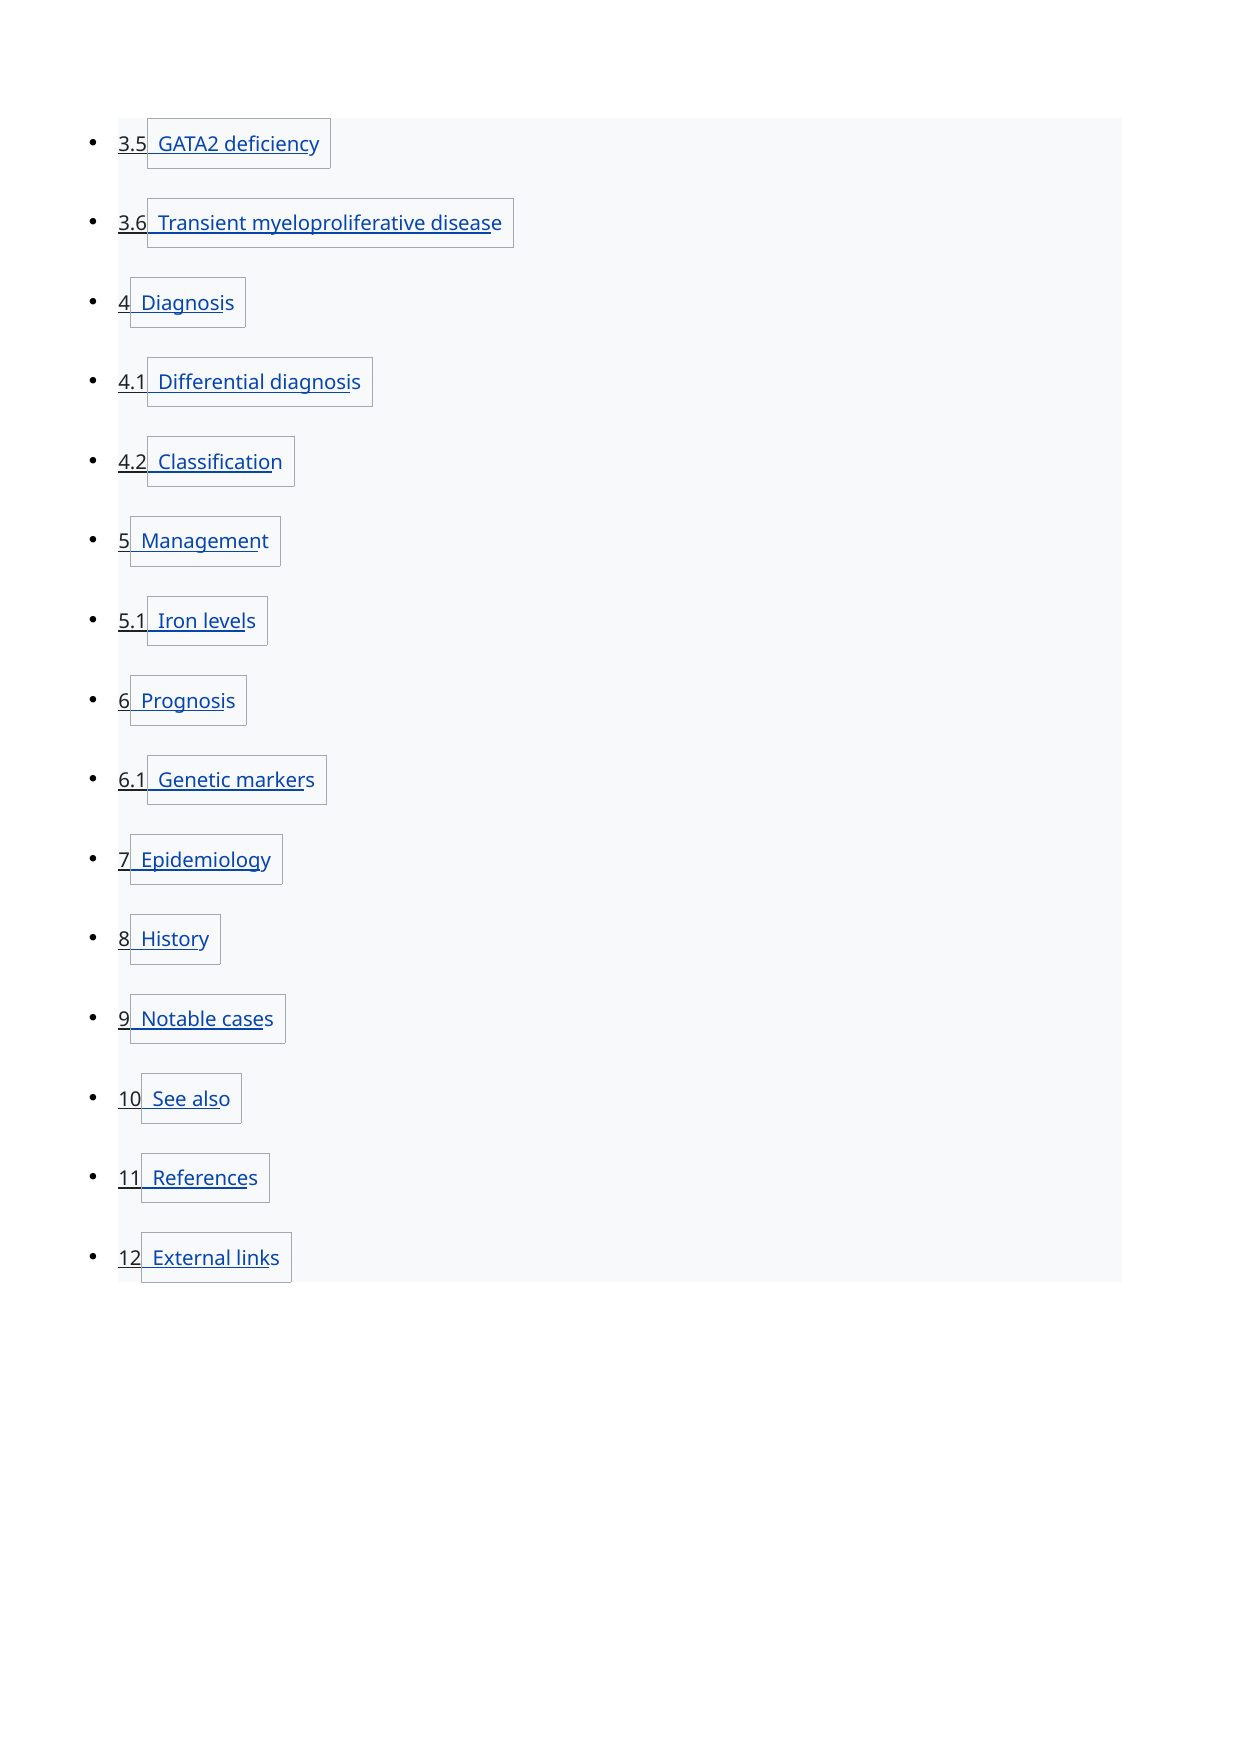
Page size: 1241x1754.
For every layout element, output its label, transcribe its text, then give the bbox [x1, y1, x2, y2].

list [270, 1153, 1122, 1202]
list 4.1 [118, 357, 147, 392]
list [281, 516, 1122, 566]
list Epidemiology [131, 835, 282, 884]
list [118, 950, 130, 964]
list 4.2 [118, 436, 147, 471]
list 9Notable cases [118, 993, 285, 1028]
list 6.1 [118, 755, 147, 789]
list [268, 596, 1122, 645]
list [118, 1109, 141, 1123]
list Iron levels [148, 597, 267, 645]
list [118, 1268, 141, 1282]
list [327, 755, 1122, 804]
list 3.5 [118, 118, 147, 153]
list See also [142, 1074, 241, 1123]
list 9Notable cases [131, 995, 285, 1043]
list [118, 154, 147, 168]
list Transient myeloproliferative disease [148, 199, 513, 247]
list Management [131, 517, 280, 566]
list [118, 791, 147, 804]
list GATA2 deficiency [148, 119, 330, 168]
list Genetic markers [148, 756, 326, 804]
list 9Notable cases [286, 993, 1122, 1043]
list Diagnosis [131, 278, 245, 327]
list [118, 1189, 141, 1202]
list External links [142, 1233, 291, 1282]
list [118, 632, 147, 645]
list 7 [118, 834, 130, 869]
list [221, 914, 1122, 964]
list 4 [118, 277, 130, 312]
list [283, 834, 1122, 884]
list [373, 357, 1122, 407]
list [295, 436, 1122, 486]
list Differential diagnosis [148, 358, 372, 406]
list Classification [148, 437, 294, 486]
list 11 [118, 1153, 141, 1187]
list [246, 277, 1122, 327]
list [514, 198, 1122, 247]
list 12 [118, 1232, 141, 1267]
list 3.6 [118, 198, 147, 232]
list 5.1 [118, 596, 147, 630]
list Prognosis [131, 676, 246, 725]
list [292, 1232, 1122, 1282]
list [331, 118, 1122, 168]
list References [142, 1154, 269, 1202]
list 6 [118, 675, 130, 710]
list History [131, 915, 220, 964]
list 10 [118, 1073, 141, 1108]
list [242, 1073, 1122, 1123]
list 5 [118, 516, 130, 551]
list [247, 675, 1122, 725]
list 8 [118, 914, 130, 949]
list [118, 473, 147, 486]
